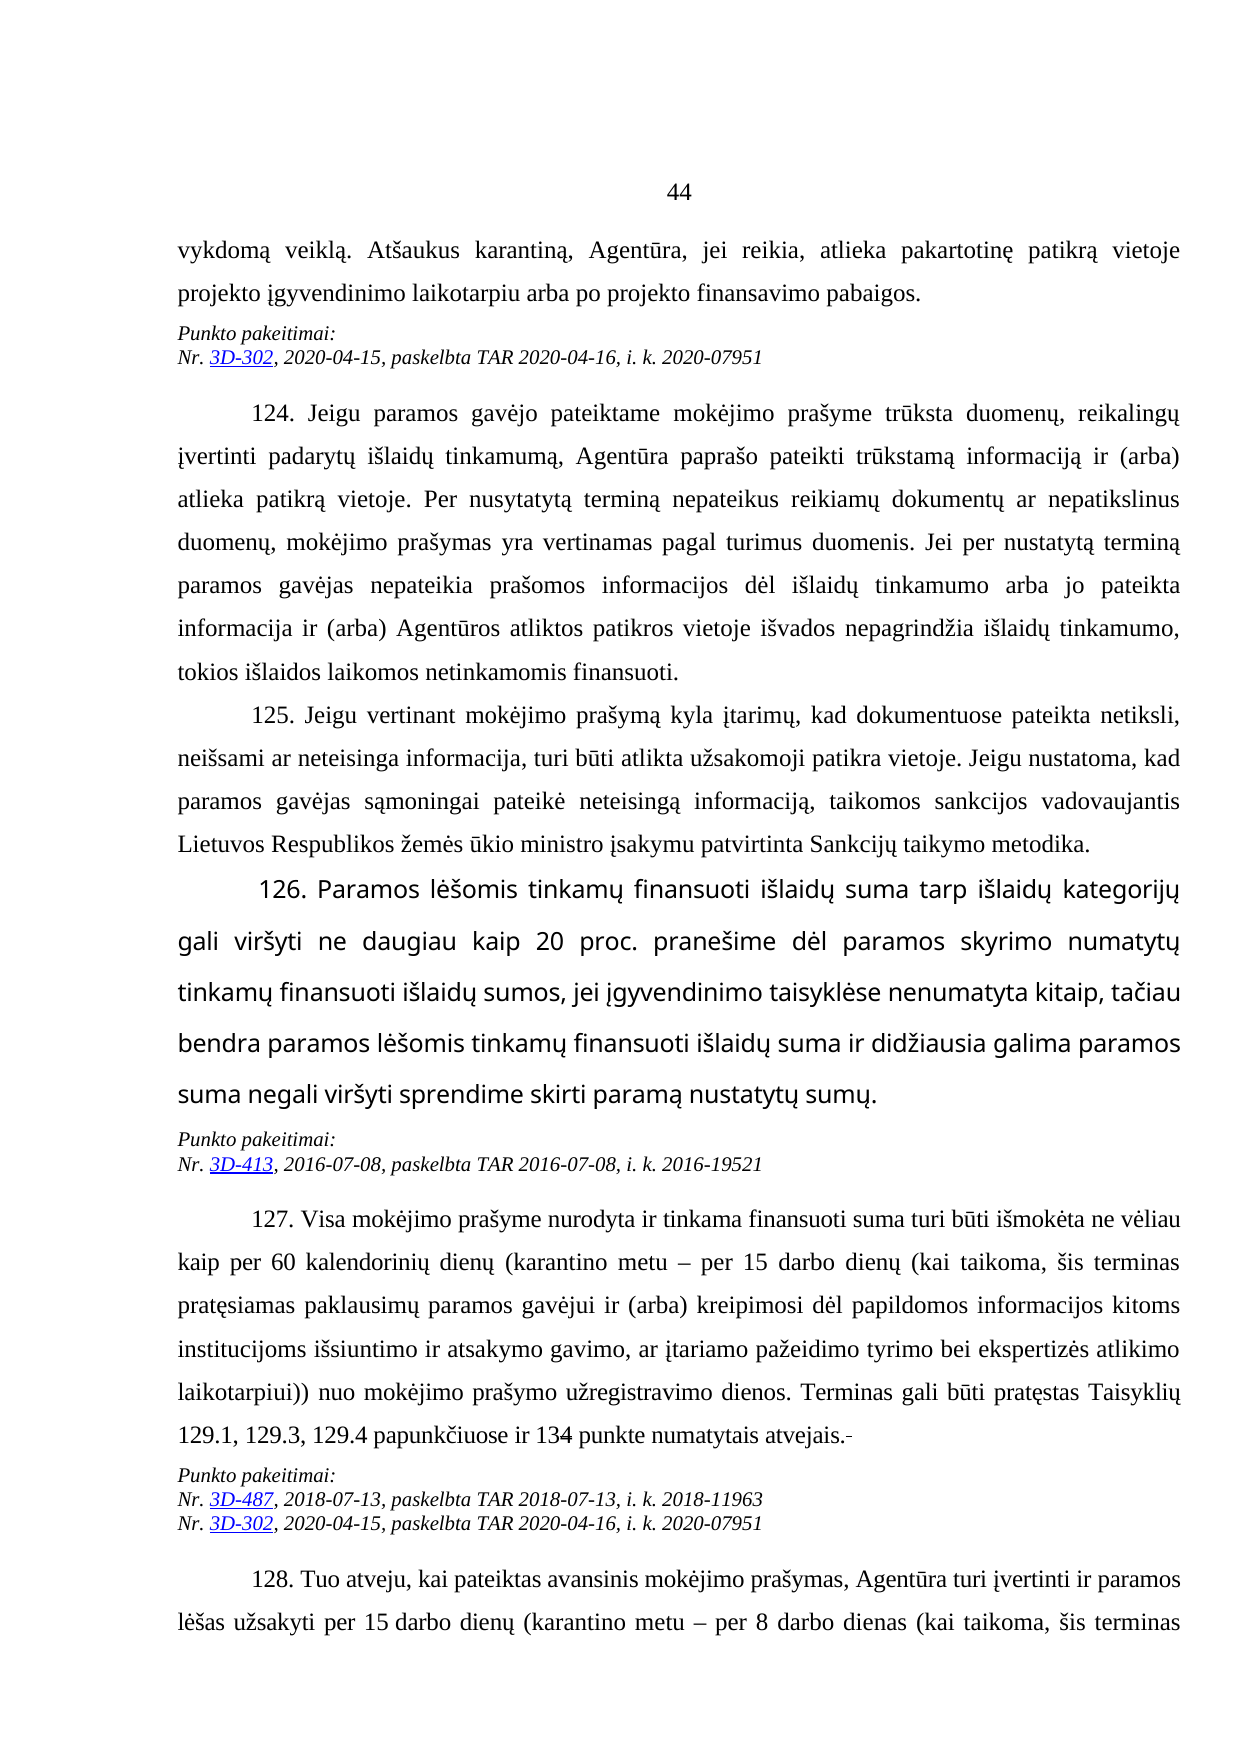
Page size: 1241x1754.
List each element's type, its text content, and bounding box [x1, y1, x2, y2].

text Punkto pakeitimai: [177, 1127, 1181, 1151]
text Nr. 3D-487, 2018-07-13, paskelbta TAR 2018-07-13, i. k. 2018-11963 [177, 1487, 1181, 1511]
text Punkto pakeitimai: [177, 1463, 1181, 1487]
text 126. Paramos lėšomis tinkamų finansuoti išlaidų suma tarp išlaidų kategorijų gali viršyti ne daugiau kaip 20 proc. pranešime dėl paramos skyrimo numatytų tinkamų finansuoti išlaidų sumos, jei įgyvendinimo taisyklėse nenumatyta kitaip, tačiau bendra paramos lėšomis tinkamų finansuoti išlaidų suma ir didžiausia galima paramos suma negali viršyti sprendime skirti paramą nustatytų sumų. [177, 872, 1181, 1110]
text Nr. 3D-302, 2020-04-15, paskelbta TAR 2020-04-16, i. k. 2020-07951 [177, 345, 1181, 369]
text vykdomą veiklą. Atšaukus karantiną, Agentūra, jei reikia, atlieka pakartotinę patikrą vietoje projekto įgyvendinimo laikotarpiu arba po projekto finansavimo pabaigos. [177, 235, 1181, 307]
text 127. Visa mokėjimo prašyme nurodyta ir tinkama finansuoti suma turi būti išmokėta ne vėliau kaip per 60 kalendorinių dienų (karantino metu – per 15 darbo dienų (kai taikoma, šis terminas pratęsiamas paklausimų paramos gavėjui ir (arba) kreipimosi dėl papildomos informacijos kitoms institucijoms išsiuntimo ir atsakymo gavimo, ar įtariamo pažeidimo tyrimo bei ekspertizės atlikimo laikotarpiui)) nuo mokėjimo prašymo užregistravimo dienos. Terminas gali būti pratęstas Taisyklių 129.1, 129.3, 129.4 papunkčiuose ir 134 punkte numatytais atvejais. [177, 1204, 1181, 1449]
text Punkto pakeitimai: [177, 321, 1181, 345]
text Nr. 3D-413, 2016-07-08, paskelbta TAR 2016-07-08, i. k. 2016-19521 [177, 1151, 1181, 1176]
text 128. Tuo atveju, kai pateiktas avansinis mokėjimo prašymas, Agentūra turi įvertinti ir paramos lėšas užsakyti per 15 darbo dienų (karantino metu – per 8 darbo dienas (kai taikoma, šis terminas [177, 1564, 1181, 1636]
text 125. Jeigu vertinant mokėjimo prašymą kyla įtarimų, kad dokumentuose pateikta netiksli, neišsami ar neteisinga informacija, turi būti atlikta užsakomoji patikra vietoje. Jeigu nustatoma, kad paramos gavėjas sąmoningai pateikė neteisingą informaciją, taikomos sankcijos vadovaujantis Lietuvos Respublikos žemės ūkio ministro įsakymu patvirtinta Sankcijų taikymo metodika. [177, 700, 1181, 858]
text Nr. 3D-302, 2020-04-15, paskelbta TAR 2020-04-16, i. k. 2020-07951 [177, 1511, 1181, 1535]
text 124. Jeigu paramos gavėjo pateiktame mokėjimo prašyme trūksta duomenų, reikalingų įvertinti padarytų išlaidų tinkamumą, Agentūra paprašo pateikti trūkstamą informaciją ir (arba) atlieka patikrą vietoje. Per nusytatytą terminą nepateikus reikiamų dokumentų ar nepatikslinus duomenų, mokėjimo prašymas yra vertinamas pagal turimus duomenis. Jei per nustatytą terminą paramos gavėjas nepateikia prašomos informacijos dėl išlaidų tinkamumo arba jo pateikta informacija ir (arba) Agentūros atliktos patikros vietoje išvados nepagrindžia išlaidų tinkamumo, tokios išlaidos laikomos netinkamomis finansuoti. [177, 398, 1181, 685]
